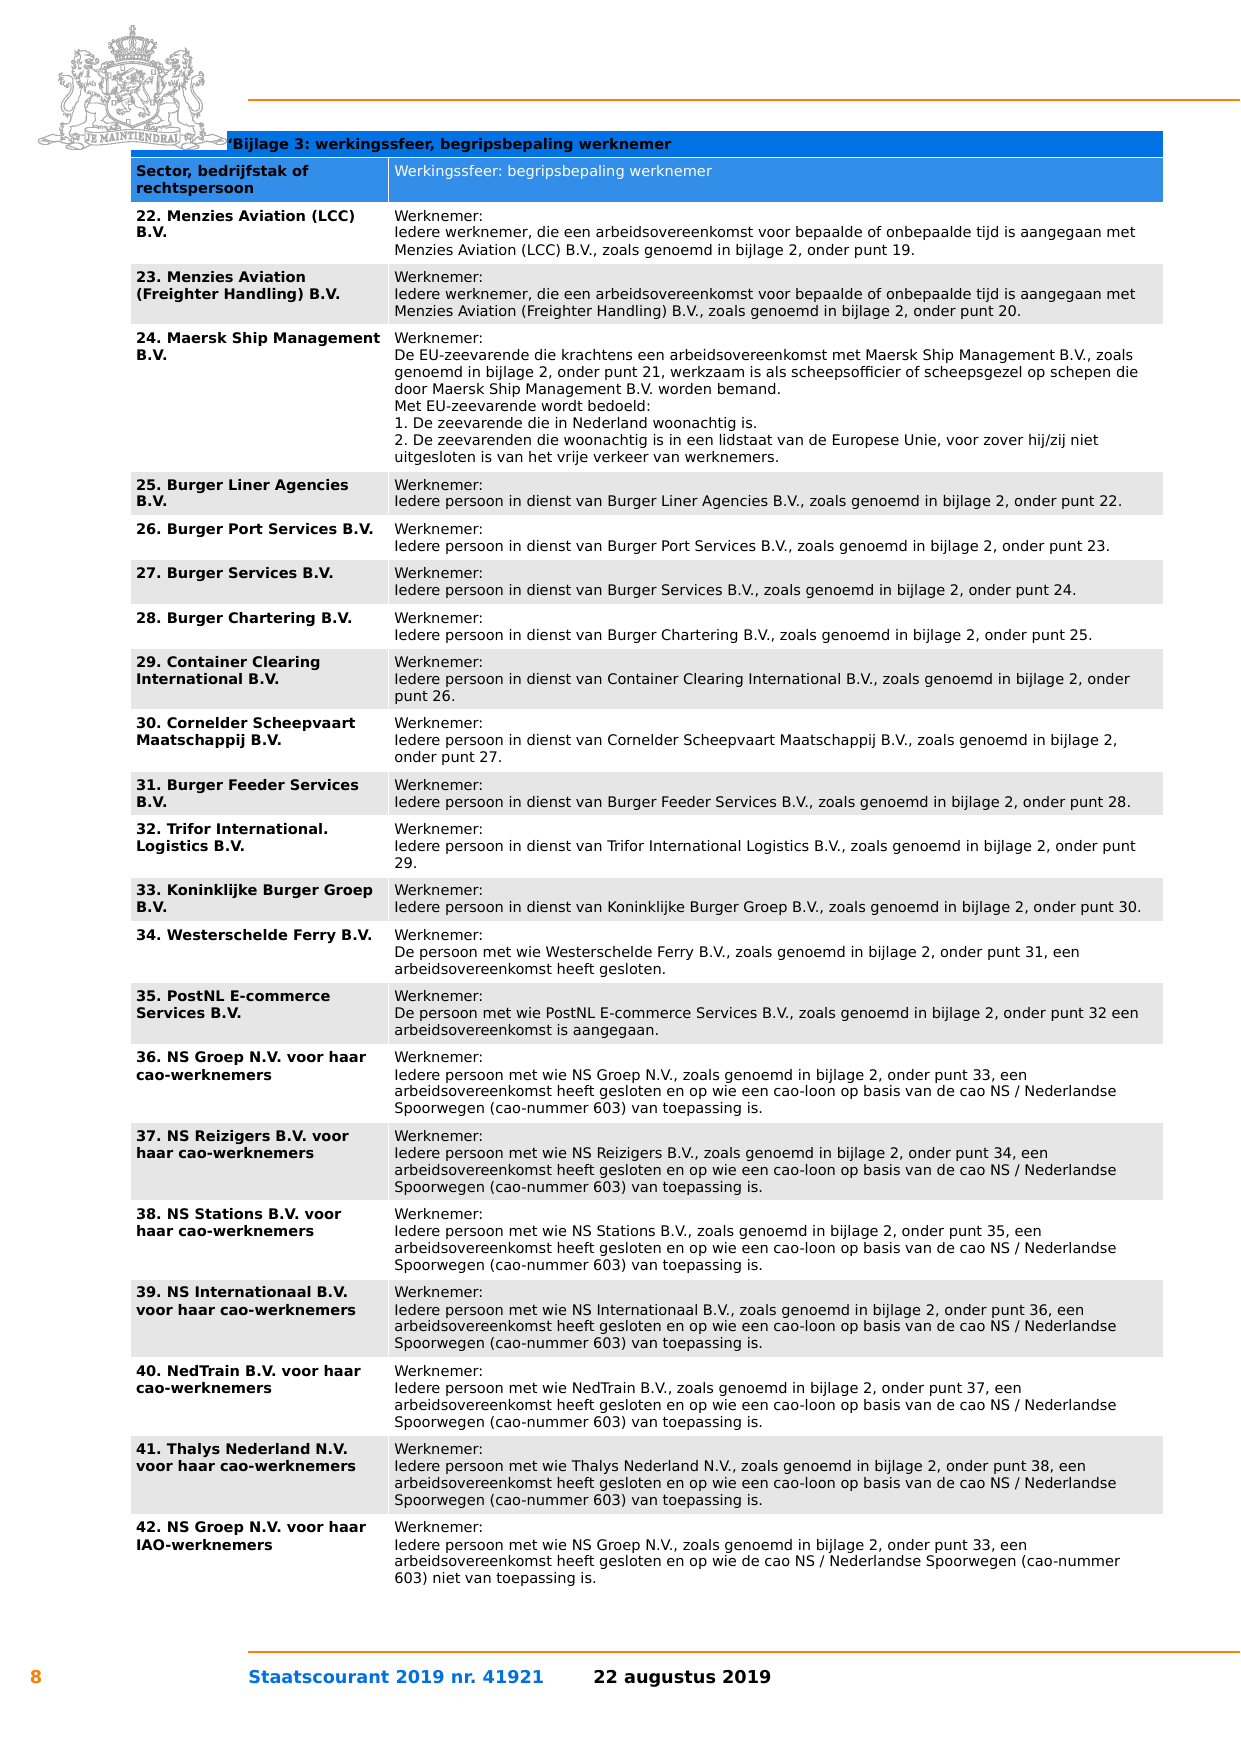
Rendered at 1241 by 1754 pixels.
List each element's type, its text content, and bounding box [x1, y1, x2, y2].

table_cell 37. NS Reizigers B.V. voor haar cao-werknemers [131, 1123, 388, 1200]
table_cell 29. Container Clearing International B.V. [131, 649, 388, 709]
table_cell Werknemer: Iedere werknemer, die een arbeidsovereenkomst voor bepaalde of onbepaalde tijd is aangegaan met Menzies Aviation (LCC) B.V., zoals genoemd in bijlage 2, onder punt 19. [389, 203, 1163, 263]
table_cell 23. Menzies Aviation (Freighter Handling) B.V. [131, 264, 388, 324]
table_cell 38. NS Stations B.V. voor haar cao-werknemers [131, 1201, 388, 1279]
table_cell Werknemer: Iedere persoon in dienst van Container Clearing International B.V., zoals genoemd in bijlage 2, onder punt 26. [389, 649, 1163, 709]
table_cell Werknemer: Iedere persoon met wie NS Groep N.V., zoals genoemd in bijlage 2, onder punt 33, een arbeidsovereenkomst heeft gesloten en op wie een cao-loon op basis van de cao NS / Nederlandse Spoorwegen (cao-nummer 603) van toepassing is. [389, 1045, 1163, 1122]
table_cell Werknemer: Iedere persoon in dienst van Burger Port Services B.V., zoals genoemd in bijlage 2, onder punt 23. [389, 516, 1163, 559]
table_cell Werknemer: Iedere persoon met wie NS Internationaal B.V., zoals genoemd in bijlage 2, onder punt 36, een arbeidsovereenkomst heeft gesloten en op wie een cao-loon op basis van de cao NS / Nederlandse Spoorwegen (cao-nummer 603) van toepassing is. [389, 1280, 1163, 1357]
table_cell Werknemer: Iedere persoon in dienst van Burger Chartering B.V., zoals genoemd in bijlage 2, onder punt 25. [389, 605, 1163, 648]
table_cell Sector, bedrijfstak of rechtspersoon [131, 158, 388, 202]
table_cell 32. Trifor International. Logistics B.V. [131, 816, 388, 877]
table_cell 22. Menzies Aviation (LCC) B.V. [131, 203, 388, 263]
table_cell 36. NS Groep N.V. voor haar cao-werknemers [131, 1045, 388, 1122]
table_cell Werknemer: Iedere persoon in dienst van Koninklijke Burger Groep B.V., zoals genoemd in bijlage 2, onder punt 30. [389, 878, 1163, 921]
table_cell Werknemer: De persoon met wie PostNL E‑commerce Services B.V., zoals genoemd in bijlage 2, onder punt 32 een arbeidsovereenkomst is aangegaan. [389, 983, 1163, 1044]
table_header ‘Bijlage 3: werkingssfeer, begripsbepaling werknemer [131, 131, 1163, 157]
table_cell Werknemer: Iedere persoon met wie NS Groep N.V., zoals genoemd in bijlage 2, onder punt 33, een arbeidsovereenkomst heeft gesloten en op wie de cao NS / Nederlandse Spoorwegen (cao-nummer 603) niet van toepassing is. [389, 1515, 1163, 1592]
table_cell Werknemer: Iedere persoon in dienst van Cornelder Scheepvaart Maatschappij B.V., zoals genoemd in bijlage 2, onder punt 27. [389, 711, 1163, 771]
table_cell 33. Koninklijke Burger Groep B.V. [131, 878, 388, 921]
table_cell 26. Burger Port Services B.V. [131, 516, 388, 559]
table_cell 25. Burger Liner Agencies B.V. [131, 472, 388, 515]
table_cell Werknemer: De persoon met wie Westerschelde Ferry B.V., zoals genoemd in bijlage 2, onder punt 31, een arbeidsovereenkomst heeft gesloten. [389, 922, 1163, 982]
table_cell Werkingssfeer: begripsbepaling werknemer [389, 158, 1163, 202]
table_cell Werknemer: Iedere werknemer, die een arbeidsovereenkomst voor bepaalde of onbepaalde tijd is aangegaan met Menzies Aviation (Freighter Handling) B.V., zoals genoemd in bijlage 2, onder punt 20. [389, 264, 1163, 324]
table_cell Werknemer: Iedere persoon met wie NS Reizigers B.V., zoals genoemd in bijlage 2, onder punt 34, een arbeidsovereenkomst heeft gesloten en op wie een cao-loon op basis van de cao NS / Nederlandse Spoorwegen (cao-nummer 603) van toepassing is. [389, 1123, 1163, 1200]
table_cell 27. Burger Services B.V. [131, 560, 388, 604]
table_cell 31. Burger Feeder Services B.V. [131, 772, 388, 815]
table_cell Werknemer: Iedere persoon in dienst van Burger Feeder Services B.V., zoals genoemd in bijlage 2, onder punt 28. [389, 772, 1163, 815]
picture [38, 25, 227, 150]
table_cell 30. Cornelder Scheepvaart Maatschappij B.V. [131, 711, 388, 771]
table_cell Werknemer: Iedere persoon met wie NedTrain B.V., zoals genoemd in bijlage 2, onder punt 37, een arbeidsovereenkomst heeft gesloten en op wie een cao-loon op basis van de cao NS / Nederlandse Spoorwegen (cao-nummer 603) van toepassing is. [389, 1358, 1163, 1435]
table_cell 24. Maersk Ship Management B.V. [131, 325, 388, 471]
table_cell 28. Burger Chartering B.V. [131, 605, 388, 648]
table_cell Werknemer: Iedere persoon met wie NS Stations B.V., zoals genoemd in bijlage 2, onder punt 35, een arbeidsovereenkomst heeft gesloten en op wie een cao-loon op basis van de cao NS / Nederlandse Spoorwegen (cao-nummer 603) van toepassing is. [389, 1201, 1163, 1279]
table_cell Werknemer: Iedere persoon in dienst van Burger Liner Agencies B.V., zoals genoemd in bijlage 2, onder punt 22. [389, 472, 1163, 515]
table_cell 42. NS Groep N.V. voor haar IAO-werknemers [131, 1515, 388, 1592]
table_cell 41. Thalys Nederland N.V. voor haar cao-werknemers [131, 1436, 388, 1514]
table_cell Werknemer: De EU-zeevarende die krachtens een arbeidsovereenkomst met Maersk Ship Management B.V., zoals genoemd in bijlage 2, onder punt 21, werkzaam is als scheepsofficier of scheepsgezel op schepen die door Maersk Ship Management B.V. worden bemand. Met EU-zeevarende wordt bedoeld: 1. De zeevarende die in Nederland woonachtig is. 2. De zeevarenden die woonachtig is in een lidstaat van de Europese Unie, voor zover hij/zij niet uitgesloten is van het vrije verkeer van werknemers. [389, 325, 1163, 471]
table_cell 35. PostNL E-commerce Services B.V. [131, 983, 388, 1044]
table_cell Werknemer: Iedere persoon met wie Thalys Nederland N.V., zoals genoemd in bijlage 2, onder punt 38, een arbeidsovereenkomst heeft gesloten en op wie een cao-loon op basis van de cao NS / Nederlandse Spoorwegen (cao-nummer 603) van toepassing is. [389, 1436, 1163, 1514]
table_cell 39. NS Internationaal B.V. voor haar cao-werknemers [131, 1280, 388, 1357]
table_cell 40. NedTrain B.V. voor haar cao-werknemers [131, 1358, 388, 1435]
table_cell 34. Westerschelde Ferry B.V. [131, 922, 388, 982]
table_cell Werknemer: Iedere persoon in dienst van Burger Services B.V., zoals genoemd in bijlage 2, onder punt 24. [389, 560, 1163, 604]
table_cell Werknemer: Iedere persoon in dienst van Trifor International Logistics B.V., zoals genoemd in bijlage 2, onder punt 29. [389, 816, 1163, 877]
